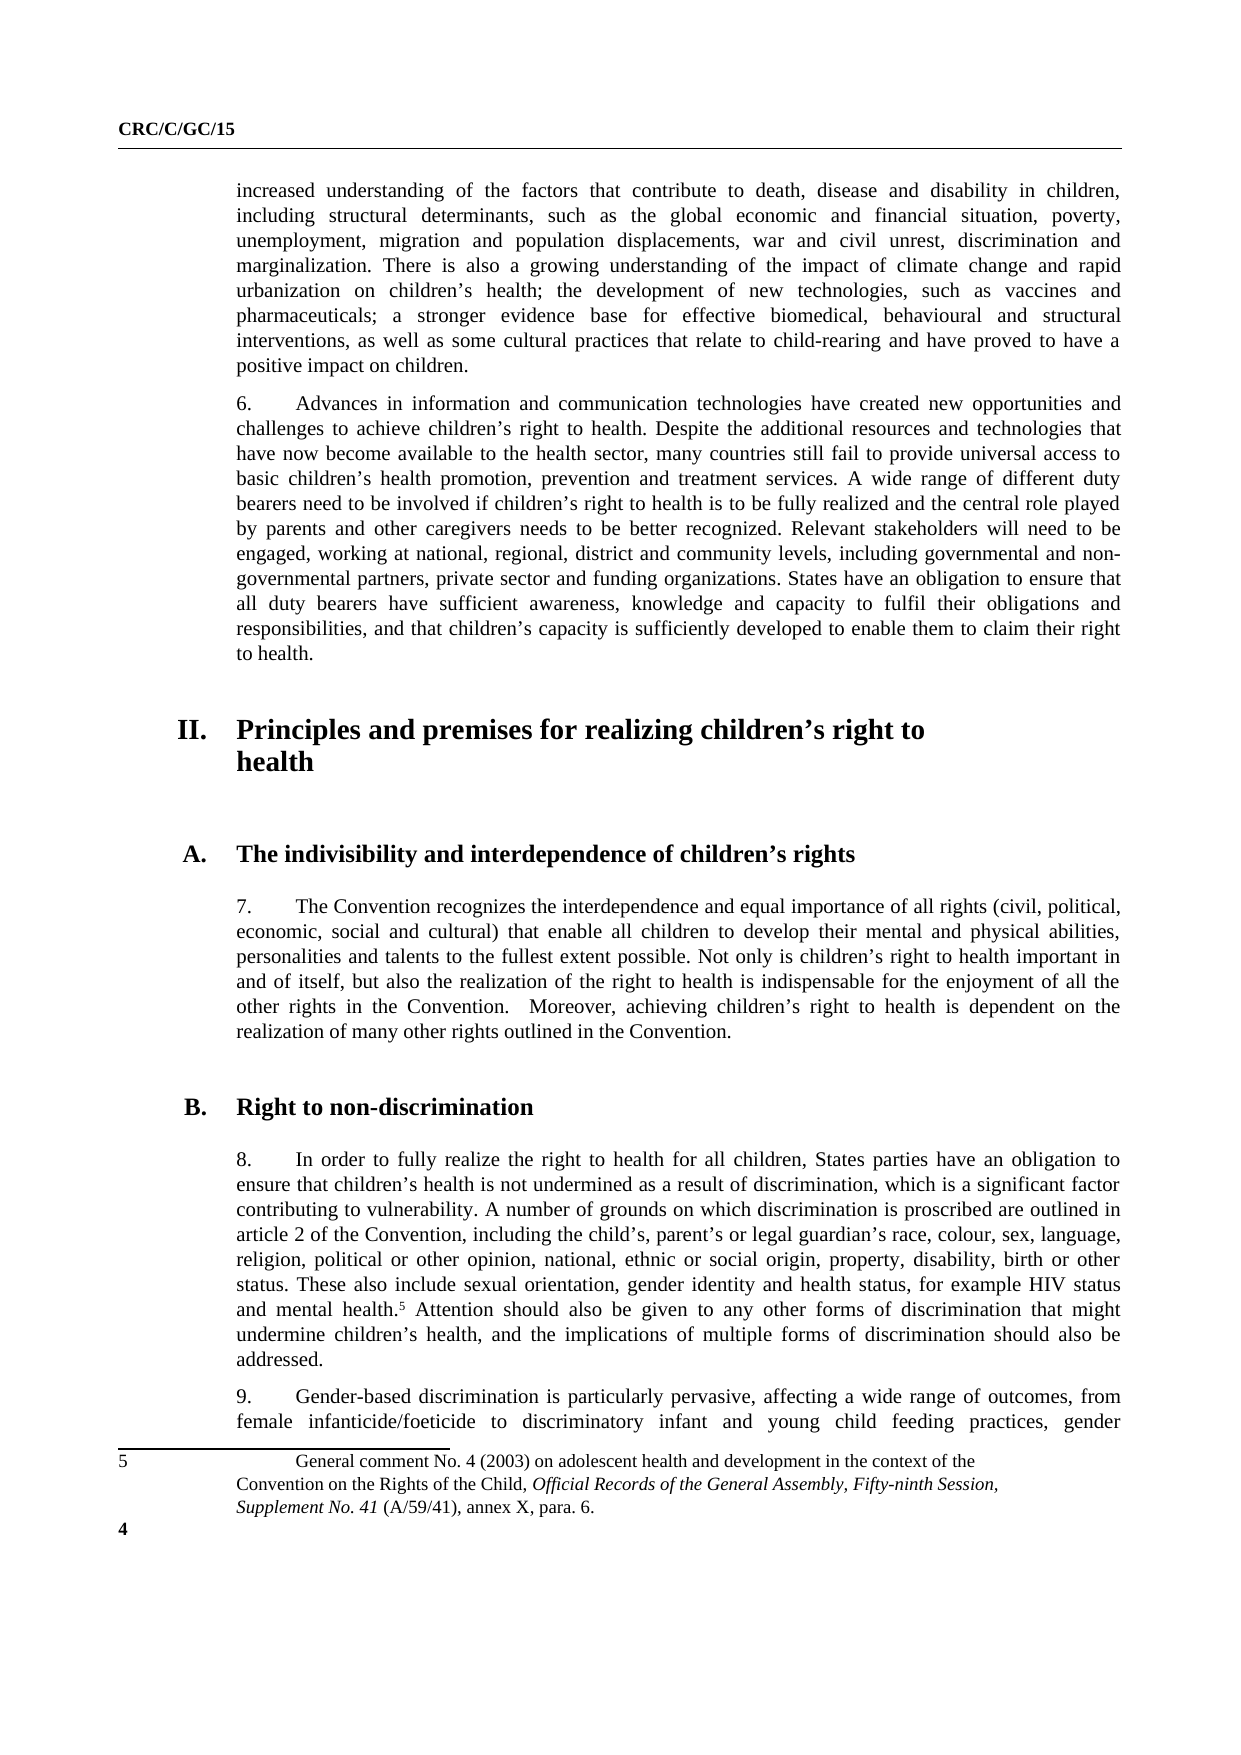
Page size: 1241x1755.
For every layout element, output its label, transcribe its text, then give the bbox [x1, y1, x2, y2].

list In order to fully realize the right to health for all children, States parties have an obligation to ensure that children’s health is not undermined as a result of discrimination, which is a significant factor contributing to vulnerability. A number of grounds on which discrimination is proscribed are outlined in article 2 of the Convention, including the child’s, parent’s or legal guardian’s race, colour, sex, language, religion, political or other opinion, national, ethnic or social origin, property, disability, birth or other status. These also include sexual orientation, gender identity and health status, for example HIV status and mental health. Attention should also be given to any other forms of discrimination that might undermine children’s health, and the implications of multiple forms of discrimination should also be addressed. [236, 1146, 1122, 1371]
list Gender-based discrimination is particularly pervasive, affecting a wide range of outcomes, from female infanticide/foeticide to discriminatory infant and young child feeding practices, gender [236, 1383, 1122, 1433]
list Advances in information and communication technologies have created new opportunities and challenges to achieve children’s right to health. Despite the additional resources and technologies that have now become available to the health sector, many countries still fail to provide universal access to basic children’s health promotion, prevention and treatment services. A wide range of different duty bearers need to be involved if children’s right to health is to be fully realized and the central role played by parents and other caregivers needs to be better recognized. Relevant stakeholders will need to be engaged, working at national, regional, district and community levels, including governmental and non-governmental partners, private sector and funding organizations. States have an obligation to ensure that all duty bearers have sufficient awareness, knowledge and capacity to fulfil their obligations and responsibilities, and that children’s capacity is sufficiently developed to enable them to claim their right to health. [236, 390, 1122, 665]
list increased understanding of the factors that contribute to death, disease and disability in children, including structural determinants, such as the global economic and financial situation, poverty, unemployment, migration and population displacements, war and civil unrest, discrimination and marginalization. There is also a growing understanding of the impact of climate change and rapid urbanization on children’s health; the development of new technologies, such as vaccines and pharmaceuticals; a stronger evidence base for effective biomedical, behavioural and structural interventions, as well as some cultural practices that relate to child-rearing and have proved to have a positive impact on children. [236, 177, 1122, 377]
list General comment No. 4 (2003) on adolescent health and development in the context of the Convention on the Rights of the Child, Official Records of the General Assembly, Fifty-ninth Session, Supplement No. 41 (A/59/41), annex X, para. 6. [118, 1449, 1004, 1518]
list The Convention recognizes the interdependence and equal importance of all rights (civil, political, economic, social and cultural) that enable all children to develop their mental and physical abilities, personalities and talents to the fullest extent possible. Not only is children’s right to health important in and of itself, but also the realization of the right to health is indispensable for the enjoyment of all the other rights in the Convention. Moreover, achieving children’s right to health is dependent on the realization of many other rights outlined in the Convention. [236, 893, 1122, 1043]
text A. The indivisibility and interdependence of children’s rights [118, 840, 1004, 868]
text II. Principles and premises for realizing children’s right to health [118, 715, 1004, 777]
text B. Right to non-discrimination [118, 1093, 1004, 1121]
